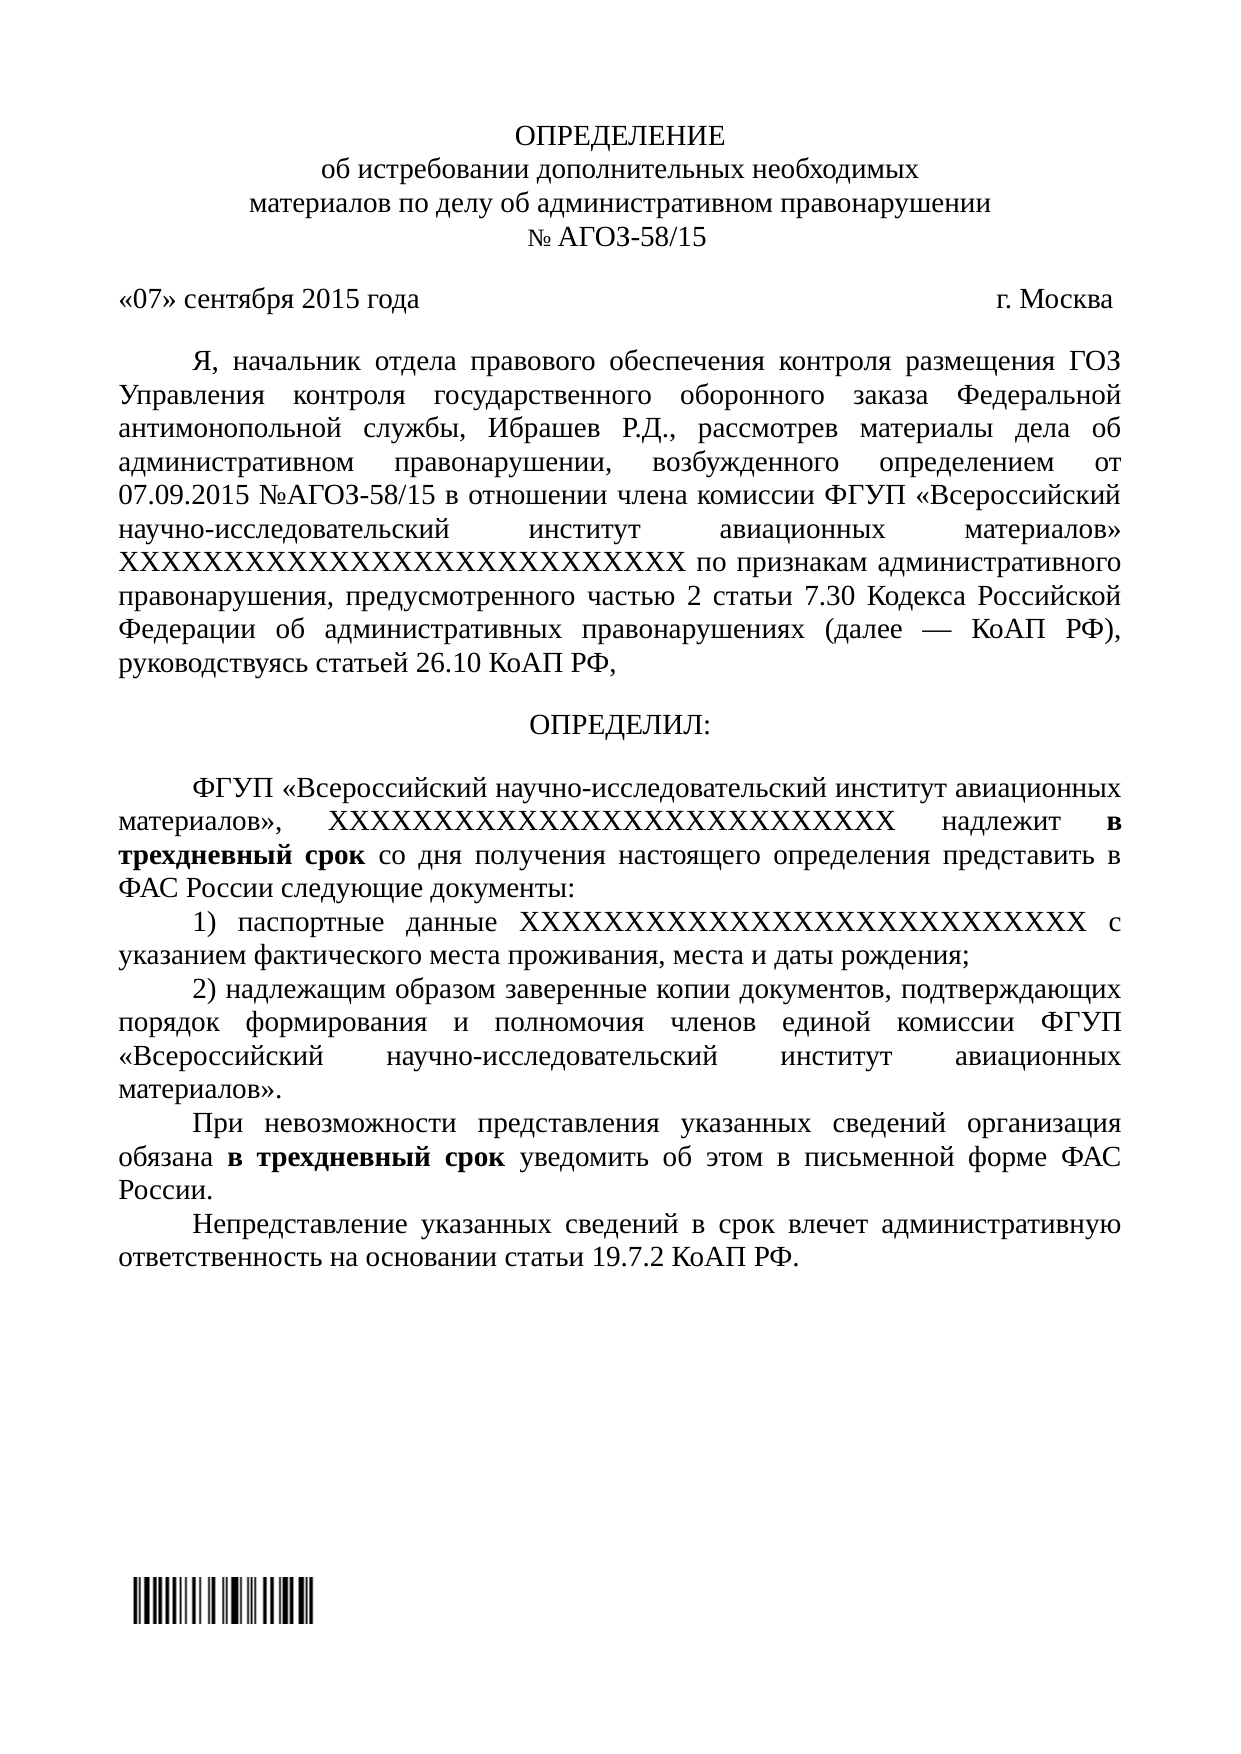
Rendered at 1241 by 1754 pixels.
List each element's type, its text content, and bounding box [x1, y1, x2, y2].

text № АГОЗ-58/15 [118, 219, 1122, 252]
text При невозможности представления указанных сведений организация обязана в трехдневный срок уведомить об этом в письменной форме ФАС России. [118, 1105, 1122, 1206]
text об истребовании дополнительных необходимых [118, 152, 1122, 185]
text «07» сентября 2015 года г. Москва [118, 281, 1122, 314]
text материалов по делу об административном правонарушении [118, 185, 1122, 219]
text 1) паспортные данные XXXXXXXXXXXXXXXXXXXXXXXXXXX с указанием фактического места проживания, места и даты рождения; [118, 904, 1122, 971]
picture [118, 1577, 331, 1624]
text ОПРЕДЕЛИЛ: [118, 707, 1122, 741]
text ФГУП «Всероссийский научно-исследовательский институт авиационных материалов», XXXXXXXXXXXXXXXXXXXXXXXXXXX надлежит в трехдневный срок со дня получения настоящего определения представить в ФАС России следующие документы: [118, 770, 1122, 904]
text Непредставление указанных сведений в срок влечет административную ответственность на основании статьи 19.7.2 КоАП РФ. [118, 1206, 1122, 1273]
text 2) надлежащим образом заверенные копии документов, подтверждающих порядок формирования и полномочия членов единой комиссии ФГУП «Всероссийский научно-исследовательский институт авиационных материалов». [118, 971, 1122, 1105]
text Я, начальник отдела правового обеспечения контроля размещения ГОЗ Управления контроля государственного оборонного заказа Федеральной антимонопольной службы, Ибрашев Р.Д., рассмотрев материалы дела об административном правонарушении, возбужденного определением от 07.09.2015 №АГОЗ-58/15 в отношении члена комиссии ФГУП «Всероссийский научно-исследовательский институт авиационных материалов» XXXXXXXXXXXXXXXXXXXXXXXXXXX по признакам административного правонарушения, предусмотренного частью 2 статьи 7.30 Кодекса Российской Федерации об административных правонарушениях (далее — КоАП РФ), руководствуясь статьей 26.10 КоАП РФ, [118, 343, 1122, 679]
text ОПРЕДЕЛЕНИЕ [118, 118, 1122, 152]
